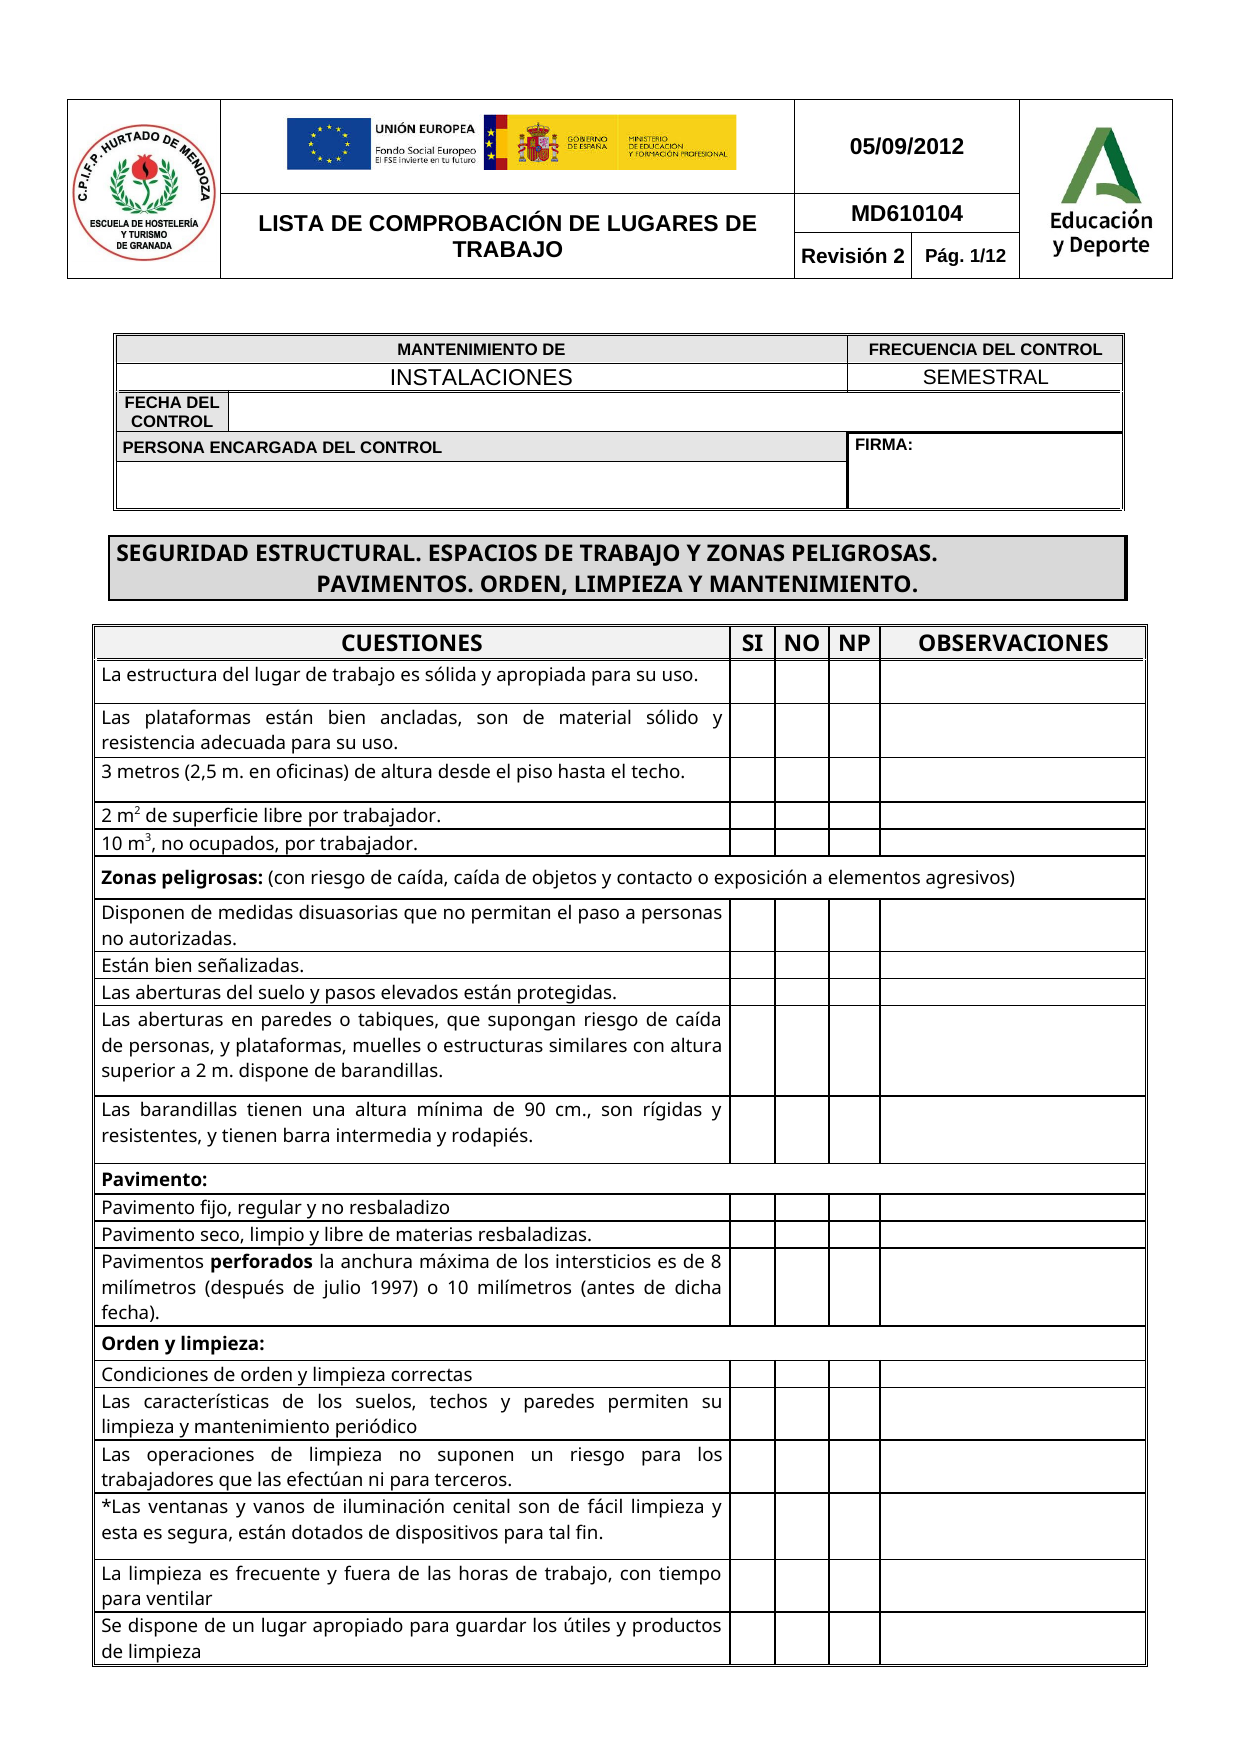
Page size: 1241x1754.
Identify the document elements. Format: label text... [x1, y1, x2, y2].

table_cell [731, 830, 774, 855]
table_cell 10 m3, no ocupados, por trabajador. [95, 830, 729, 855]
table_cell Las plataformas están bien ancladas, son de material sólido y resistencia adecuada para su uso. [95, 704, 729, 757]
table_cell [881, 704, 1145, 757]
table_cell [881, 1560, 1145, 1611]
table_cell *Las ventanas y vanos de iluminación cenital son de fácil limpieza y esta es segura, están dotados de dispositivos para tal fin. [95, 1494, 729, 1558]
table_cell [776, 1361, 828, 1387]
table_cell [731, 979, 774, 1005]
table_cell [881, 1195, 1145, 1220]
table_cell [881, 1441, 1145, 1492]
table_cell [830, 1249, 879, 1325]
table_header MANTENIMIENTO DE [117, 336, 847, 362]
table_cell [117, 462, 846, 508]
table_header SI [731, 627, 774, 658]
table_cell [881, 1097, 1145, 1163]
table_cell [830, 1006, 879, 1095]
table_cell Pavimento fijo, regular y no resbaladizo [95, 1195, 729, 1220]
table_cell [776, 830, 828, 855]
table_cell [881, 1249, 1145, 1325]
table_cell [830, 900, 879, 951]
table_header OBSERVACIONES [881, 627, 1145, 658]
table_cell [776, 1249, 828, 1325]
table_cell [776, 1222, 828, 1247]
table_cell [881, 1494, 1145, 1558]
table_cell [731, 758, 774, 801]
table_cell Disponen de medidas disuasorias que no permitan el paso a personas no autorizadas. [95, 900, 729, 951]
table_cell La limpieza es frecuente y fuera de las horas de trabajo, con tiempo para ventilar [95, 1560, 729, 1611]
table_cell [731, 1361, 774, 1387]
table_cell [830, 803, 879, 828]
table_header NO [776, 627, 828, 658]
table_cell [731, 952, 774, 978]
table_cell Están bien señalizadas. [95, 952, 729, 978]
table_cell [731, 1006, 774, 1095]
table_cell [731, 1249, 774, 1325]
table_cell Las operaciones de limpieza no suponen un riesgo para los trabajadores que las efectúan ni para terceros. [95, 1441, 729, 1492]
table_cell [776, 1613, 828, 1664]
table_cell [881, 1388, 1145, 1439]
table_cell [776, 1494, 828, 1558]
table_cell Las barandillas tienen una altura mínima de 90 cm., son rígidas y resistentes, y tienen barra intermedia y rodapiés. [95, 1097, 729, 1163]
table_cell La estructura del lugar de trabajo es sólida y apropiada para su uso. [94, 658, 729, 702]
table_header CUESTIONES [95, 627, 729, 658]
table_cell [731, 1441, 774, 1492]
table_cell [731, 1494, 774, 1558]
table_cell [776, 704, 828, 757]
table_cell [830, 1494, 879, 1558]
table_cell [830, 1441, 879, 1492]
table_cell [731, 1388, 774, 1439]
table_cell [731, 803, 774, 828]
table_cell INSTALACIONES [117, 364, 847, 390]
table_cell FIRMA: [849, 434, 1122, 508]
table_cell [830, 1097, 879, 1163]
table_cell Pavimento: [95, 1164, 1145, 1193]
table_cell [731, 1560, 774, 1611]
picture [1047, 126, 1155, 257]
table_cell [731, 661, 774, 702]
table_cell [830, 661, 879, 702]
table_cell [830, 1195, 879, 1220]
table_cell [776, 952, 828, 978]
table_cell Se dispone de un lugar apropiado para guardar los útiles y productos de limpieza [95, 1613, 729, 1664]
table_cell [776, 900, 828, 951]
table_cell [776, 803, 828, 828]
table_cell [229, 390, 1122, 431]
table_cell SEMESTRAL [848, 364, 1122, 390]
table_cell Pavimento seco, limpio y libre de materias resbaladizas. [95, 1222, 729, 1247]
table_cell [881, 758, 1145, 801]
table_cell [881, 952, 1145, 978]
table_cell [830, 758, 879, 801]
table_cell [731, 1613, 774, 1664]
table_cell [776, 1560, 828, 1611]
table_cell PERSONA ENCARGADA DEL CONTROL [117, 432, 846, 461]
table_cell Las características de los suelos, techos y paredes permiten su limpieza y mantenimiento periódico [95, 1388, 729, 1439]
table_cell [776, 661, 828, 702]
table_cell [731, 704, 774, 757]
table_cell [881, 658, 1147, 702]
picture [71, 124, 217, 262]
table_cell [881, 1222, 1145, 1247]
table_cell [776, 1441, 828, 1492]
table_cell Las aberturas en paredes o tabiques, que supongan riesgo de caída de personas, y plataformas, muelles o estructuras similares con altura superior a 2 m. dispone de barandillas. [95, 1006, 729, 1095]
table_cell [881, 1361, 1145, 1387]
table_cell [830, 979, 879, 1005]
table_cell [776, 758, 828, 801]
table_cell 3 metros (2,5 m. en oficinas) de altura desde el piso hasta el techo. [95, 758, 729, 801]
table_cell Orden y limpieza: [95, 1327, 1145, 1360]
table_cell [776, 1195, 828, 1220]
table_cell Pavimentos perforados la anchura máxima de los intersticios es de 8 milímetros (después de julio 1997) o 10 milímetros (antes de dicha fecha). [95, 1249, 729, 1325]
table_header SEGURIDAD ESTRUCTURAL. ESPACIOS DE TRABAJO Y ZONAS PELIGROSAS. PAVIMENTOS. ORDEN, LIMPIEZA Y MANTENIMIENTO. [110, 537, 1124, 599]
table_cell [881, 1006, 1145, 1095]
picture [283, 114, 737, 170]
table_cell [830, 830, 879, 855]
table_cell [776, 1097, 828, 1163]
table_header FRECUENCIA DEL CONTROL [848, 336, 1122, 362]
table_cell [830, 1222, 879, 1247]
table_cell [731, 1097, 774, 1163]
table_cell [776, 1388, 828, 1439]
table_cell [881, 900, 1145, 951]
table_cell [830, 704, 879, 757]
table_cell FECHA DEL CONTROL [117, 390, 228, 431]
table_cell [881, 830, 1145, 855]
table_cell Condiciones de orden y limpieza correctas [95, 1361, 729, 1387]
table_cell [830, 952, 879, 978]
table_cell [881, 979, 1145, 1005]
table_cell [731, 1222, 774, 1247]
table_cell [830, 1388, 879, 1439]
table_cell [776, 979, 828, 1005]
table_cell [881, 1613, 1145, 1664]
table_cell 2 m2 de superficie libre por trabajador. [95, 803, 729, 828]
table_cell [830, 1361, 879, 1387]
table_header NP [830, 627, 879, 658]
table_cell [731, 1195, 774, 1220]
table_cell Las aberturas del suelo y pasos elevados están protegidas. [95, 979, 729, 1005]
table_cell [830, 1613, 879, 1664]
table_cell [881, 803, 1145, 828]
table_cell [731, 900, 774, 951]
table_cell [776, 1006, 828, 1095]
table_cell [830, 1560, 879, 1611]
table_cell Zonas peligrosas: (con riesgo de caída, caída de objetos y contacto o exposición a elementos agresivos) [95, 857, 1145, 898]
